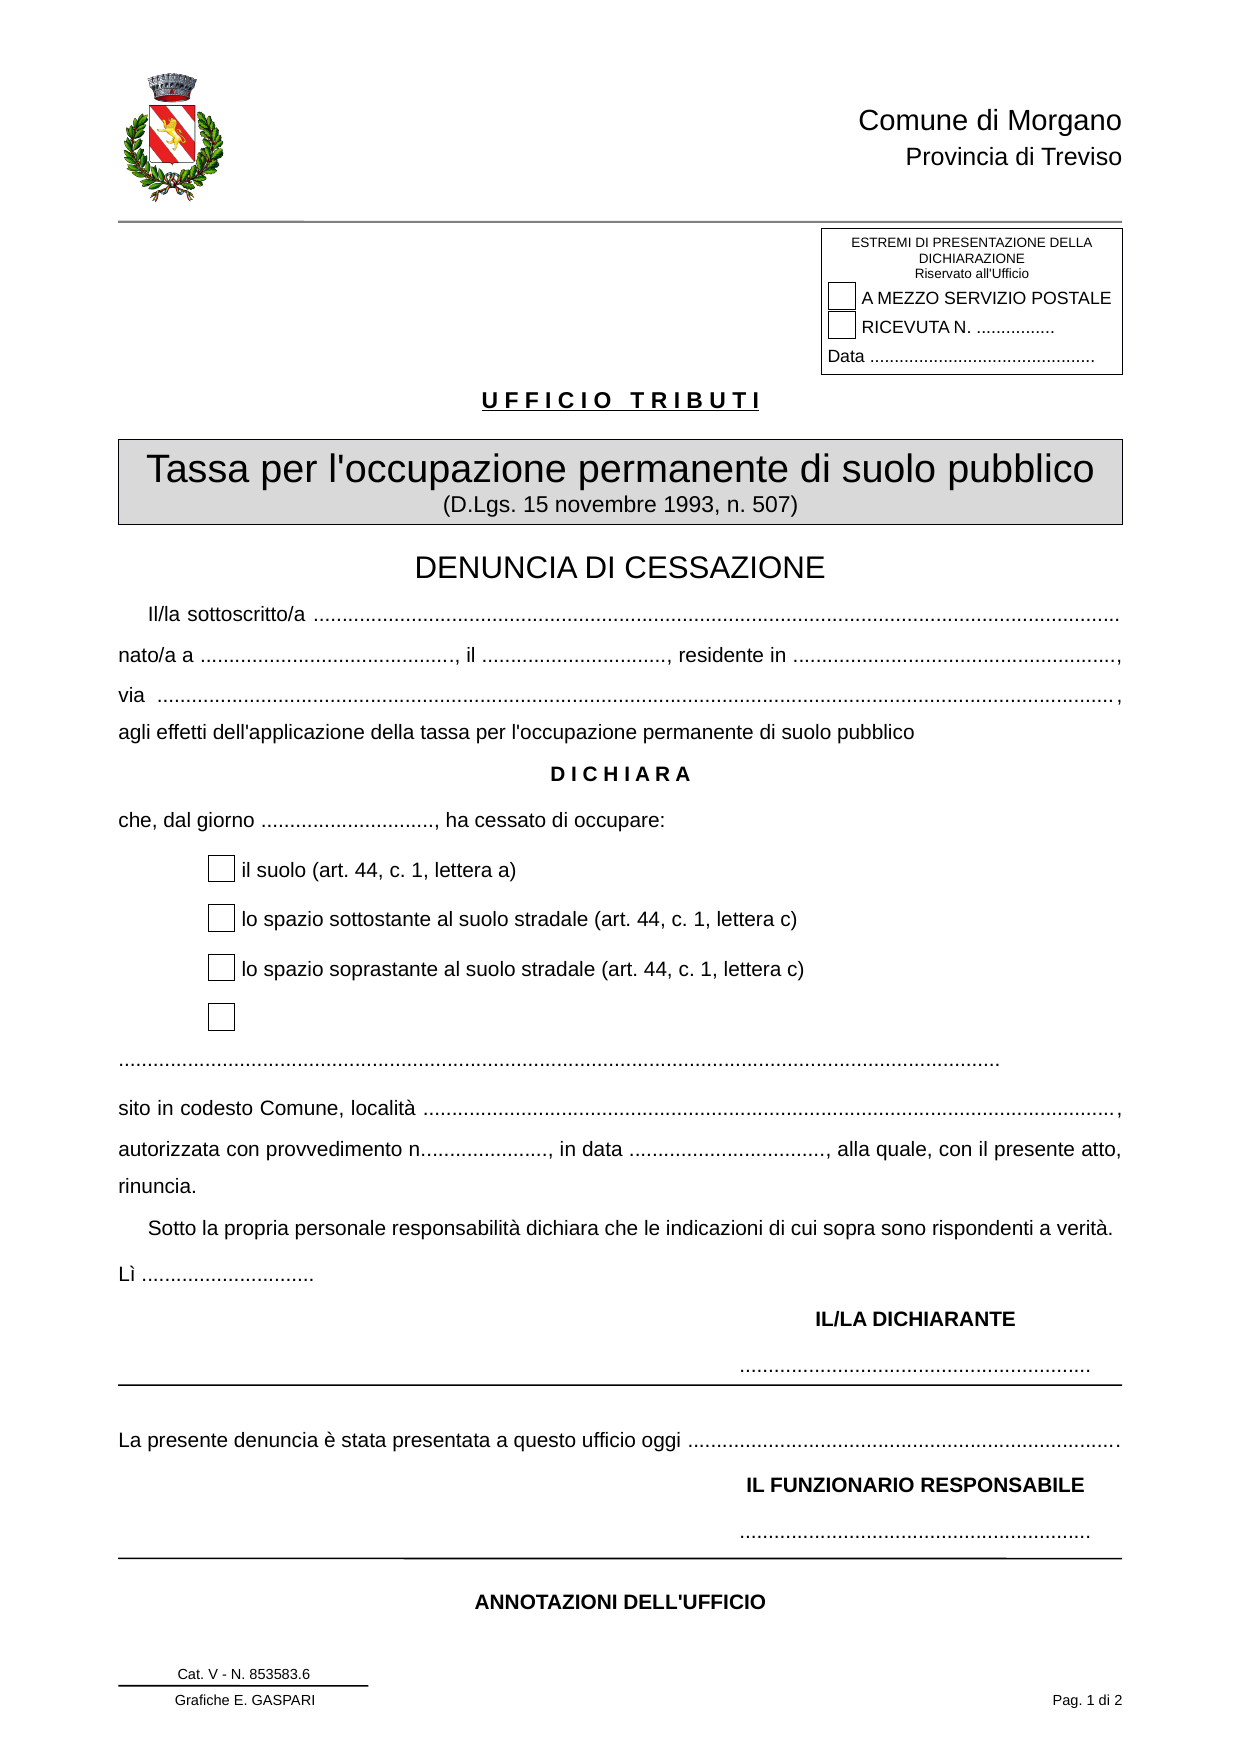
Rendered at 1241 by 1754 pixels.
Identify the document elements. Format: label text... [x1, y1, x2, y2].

picture [122, 73, 224, 204]
text lo spazio sottostante al suolo stradale (art. 44, c. 1, lettera c) [118, 903, 1122, 932]
text il suolo (art. 44, c. 1, lettera a) [118, 854, 1122, 883]
text lo spazio soprastante al suolo stradale (art. 44, c. 1, lettera c) [118, 953, 1122, 981]
text La presente denuncia è stata presentata a questo ufficio oggi ........................................................................... [118, 1424, 1122, 1453]
text ............................................................. [709, 1349, 1122, 1378]
table_header ESTREMI DI PRESENTAZIONE DELLA DICHIARAZIONE Riservato all'Ufficio A MEZZO SERVIZIO POSTALE RICEVUTA N. ................ Data .............................................. [822, 229, 1122, 374]
table_header [118, 228, 821, 374]
text Provincia di Treviso [224, 142, 1122, 171]
text Sotto la propria personale responsabilità dichiara che le indicazioni di cui sopra sono rispondenti a verità. [118, 1216, 1122, 1240]
subtitle U F F I C I O T R I B U T I [118, 387, 1122, 413]
text Comune di Morgano [224, 103, 1122, 137]
text ............................................................. [709, 1515, 1122, 1544]
text ......................................................................................................................................................... [118, 1002, 1122, 1071]
text IL/LA DICHIARANTE [709, 1307, 1122, 1331]
subtitle IL FUNZIONARIO RESPONSABILE [709, 1473, 1122, 1497]
subtitle D I C H I A R A [118, 762, 1122, 786]
subtitle DENUNCIA DI CESSAZIONE [118, 549, 1122, 585]
table_header Tassa per l'occupazione permanente di suolo pubblico (D.Lgs. 15 novembre 1993, n. 507) [119, 440, 1122, 523]
subtitle ANNOTAZIONI DELL'UFFICIO [118, 1590, 1122, 1614]
text che, dal giorno .............................., ha cessato di occupare: [118, 804, 1122, 833]
text Lì .............................. [118, 1258, 1122, 1287]
text sito in codesto Comune, località ........................................................................................................................, autorizzata con provvedimento n......................, in data .................................., alla quale, con il presente atto, rinuncia. [118, 1092, 1122, 1197]
text Il/la sottoscritto/a ............................................................................................................................................ nato/a a ............................................, il ................................, residente in ........................................................, via ......................................................................................................................................................................, agli effetti dell'applicazione della tassa per l'occupazione permanente di suolo pubblico [118, 598, 1122, 744]
